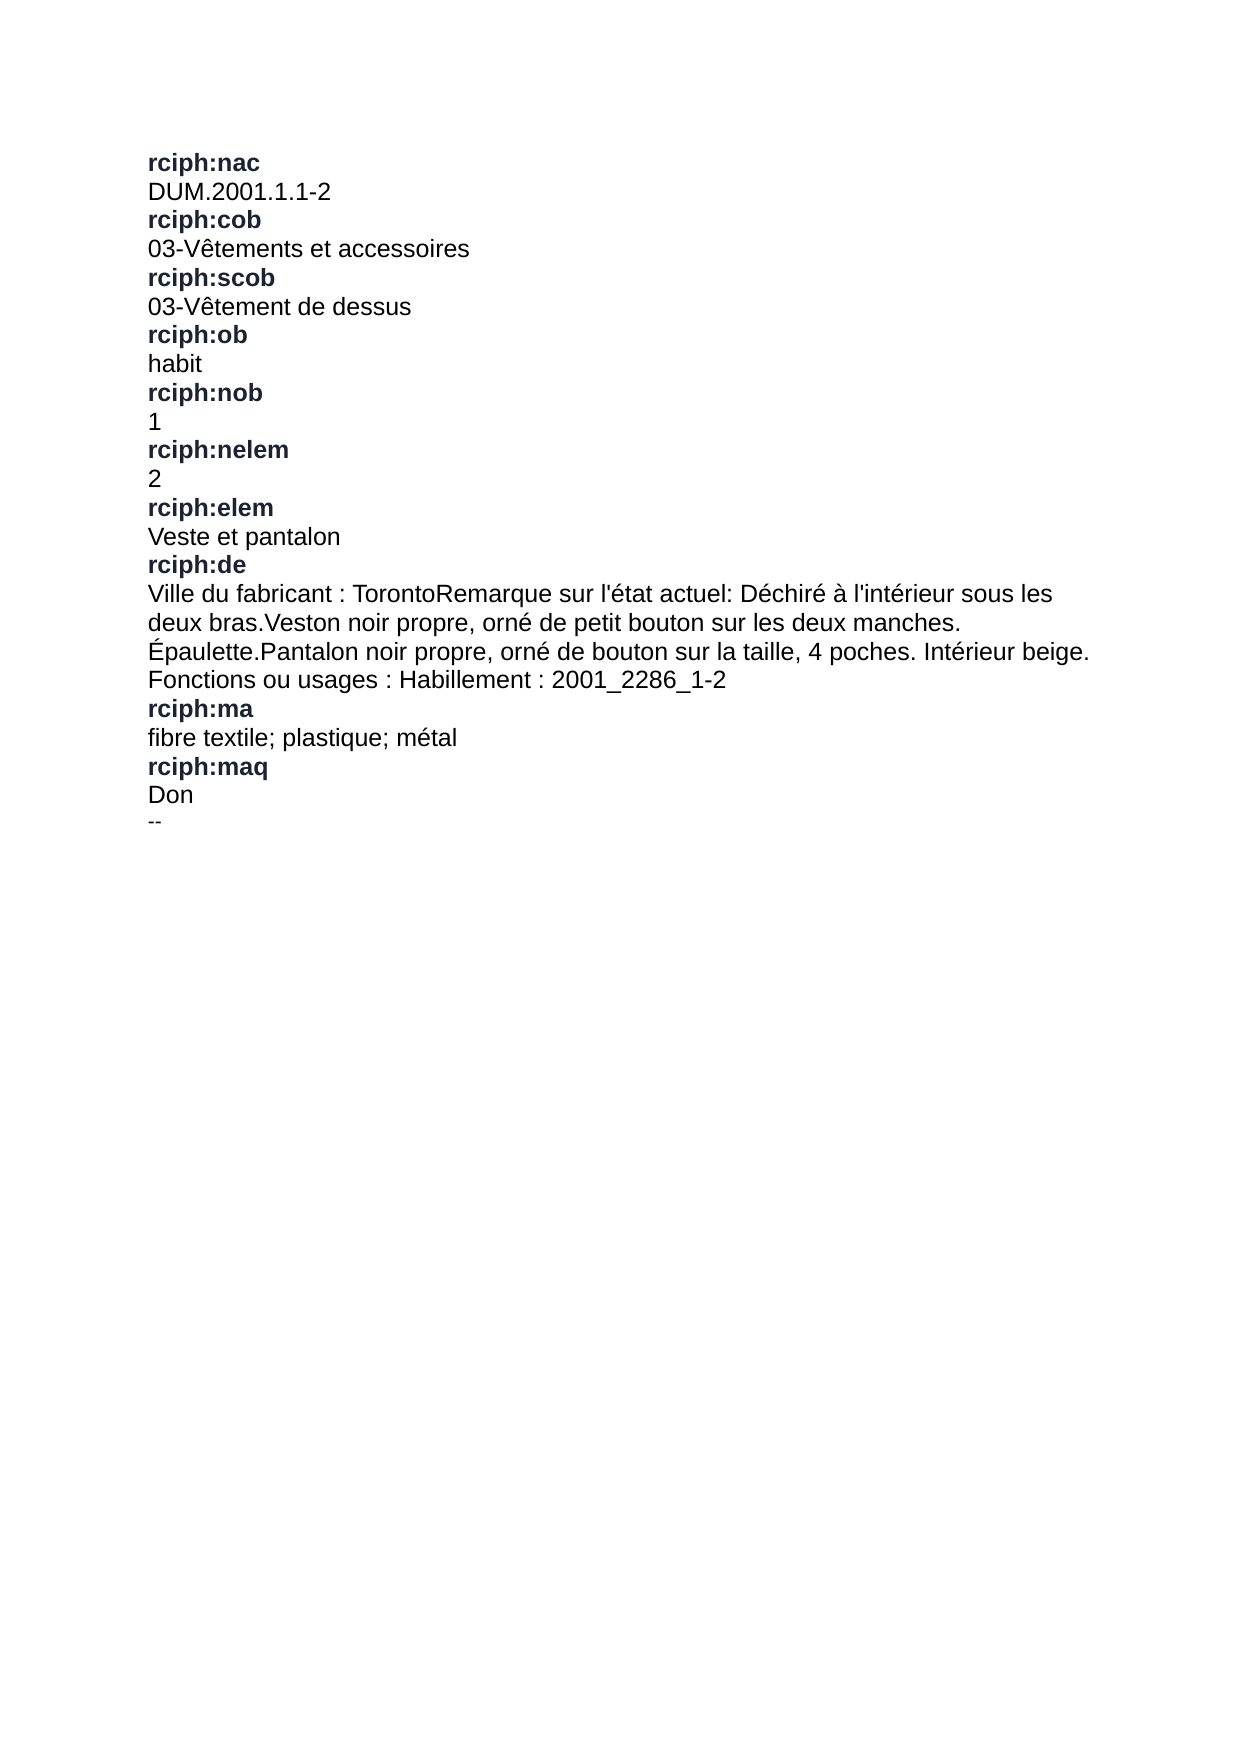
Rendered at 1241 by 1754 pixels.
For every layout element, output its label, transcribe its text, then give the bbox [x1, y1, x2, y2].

text Ville du fabricant : TorontoRemarque sur l'état actuel: Déchiré à l'intérieur sous les deux bras.Veston noir propre, orné de petit bouton sur les deux manches. Épaulette.Pantalon noir propre, orné de bouton sur la taille, 4 poches. Intérieur beige. Fonctions ou usages : Habillement : 2001_2286_1-2 [148, 579, 1092, 694]
text rciph:cob [148, 205, 1092, 234]
text rciph:nob [148, 378, 1092, 406]
text habit [148, 349, 1092, 378]
text DUM.2001.1.1-2 [148, 176, 1092, 205]
text rciph:scob [148, 263, 1092, 291]
text rciph:ma [148, 694, 1092, 723]
text 03-Vêtements et accessoires [148, 234, 1092, 263]
text 1 [148, 406, 1092, 435]
text fibre textile; plastique; métal [148, 723, 1092, 751]
text rciph:elem [148, 493, 1092, 521]
text rciph:ob [148, 320, 1092, 349]
text Don [148, 780, 1092, 809]
text rciph:maq [148, 751, 1092, 780]
text rciph:nac [148, 148, 1092, 176]
text Veste et pantalon [148, 521, 1092, 550]
text rciph:de [148, 550, 1092, 579]
text rciph:nelem [148, 435, 1092, 464]
text 2 [148, 464, 1092, 493]
text 03-Vêtement de dessus [148, 291, 1092, 320]
text -- [148, 809, 1092, 833]
